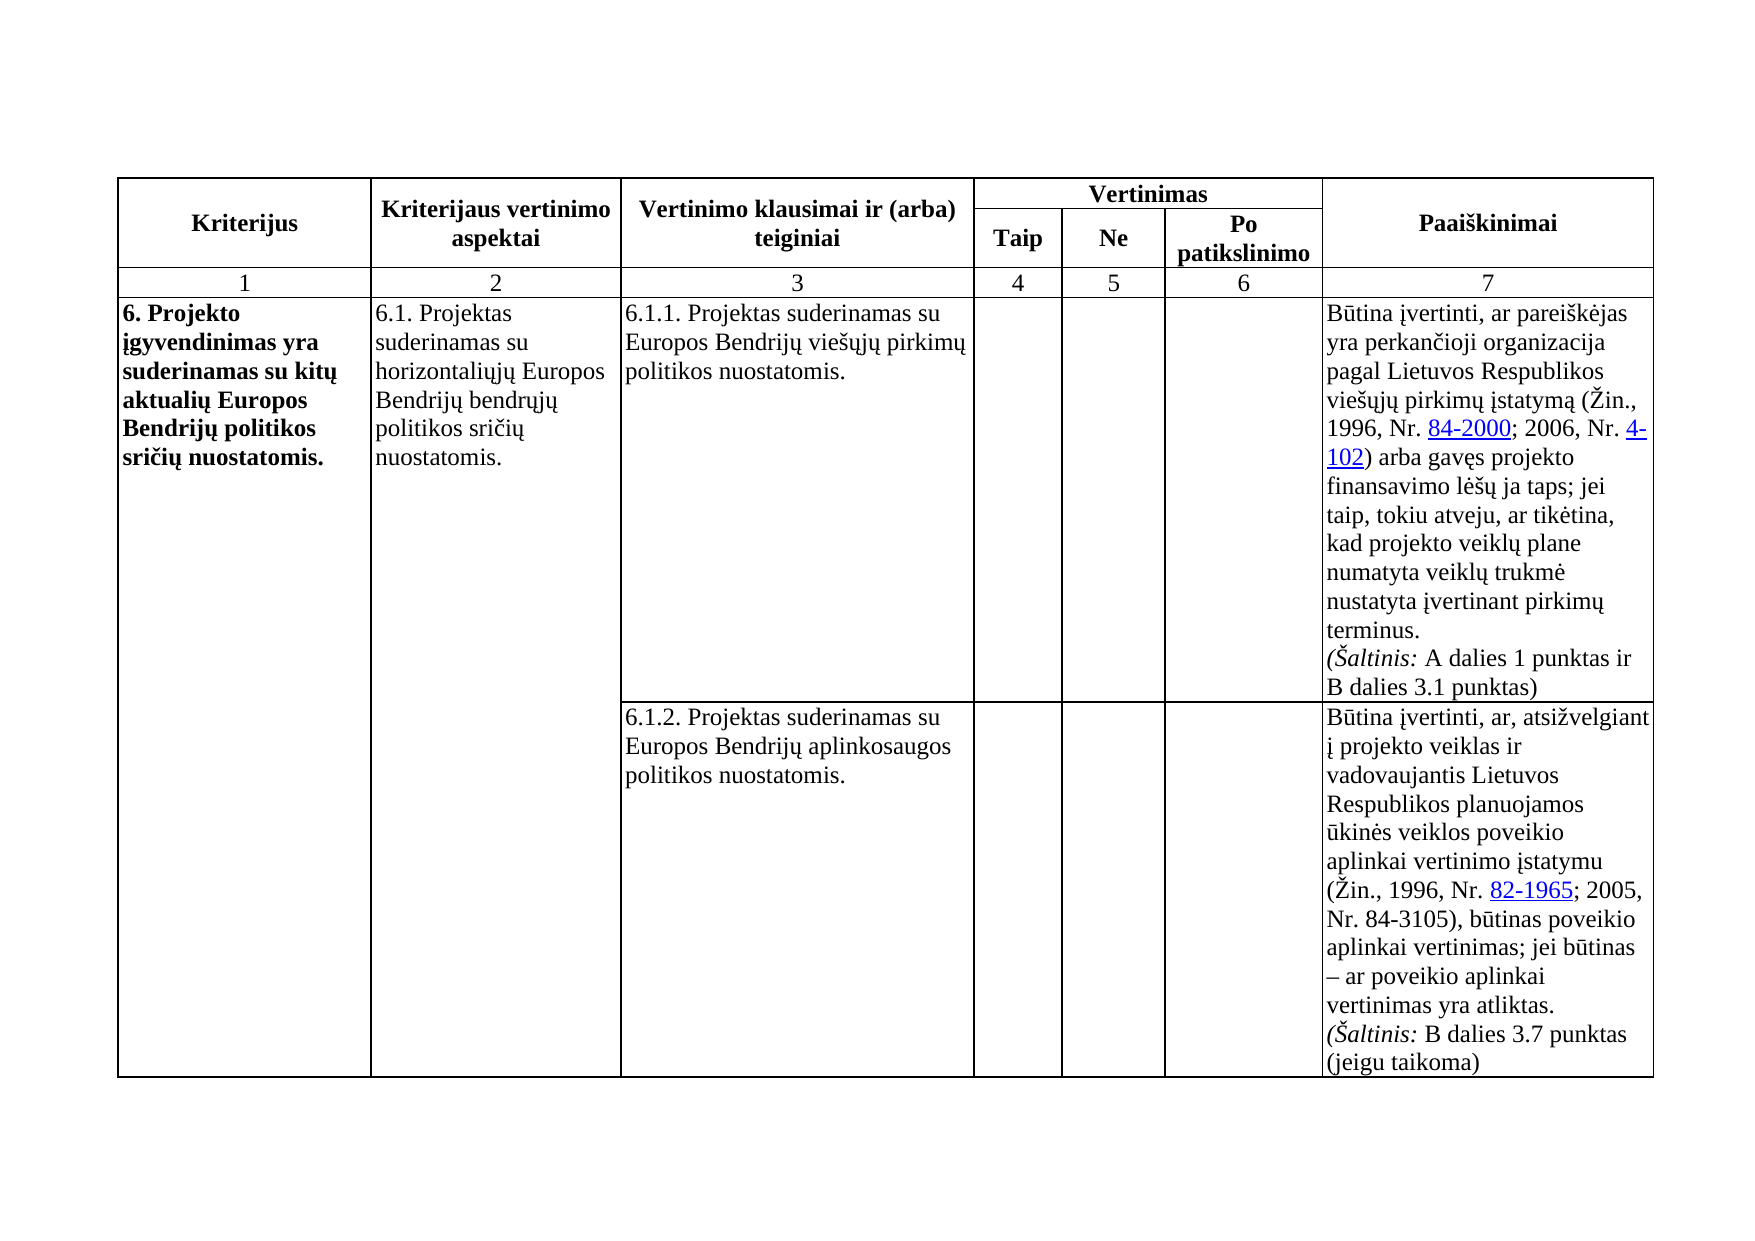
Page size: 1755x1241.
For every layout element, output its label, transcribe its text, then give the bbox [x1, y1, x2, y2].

table_cell [1063, 703, 1164, 1076]
table_header Paaiškinimai [1323, 179, 1653, 267]
table_cell 6. Projekto įgyvendinimas yra suderinamas su kitų aktualių Europos Bendrijų politikos sričių nuostatomis. [119, 298, 370, 1076]
table_header Vertinimo klausimai ir (arba) teiginiai [622, 179, 973, 267]
table_cell 7 [1323, 268, 1653, 297]
table_cell Būtina įvertinti, ar pareiškėjas yra perkančioji organizacija pagal Lietuvos Respublikos viešųjų pirkimų įstatymą (Žin., 1996, Nr. 84-2000; 2006, Nr. 4-102) arba gavęs projekto finansavimo lėšų ja taps; jei taip, tokiu atveju, ar tikėtina, kad projekto veiklų plane numatyta veiklų trukmė nustatyta įvertinant pirkimų terminus. (Šaltinis: A dalies 1 punktas ir B dalies 3.1 punktas) [1323, 298, 1653, 701]
table_cell 6.1. Projektas suderinamas su horizontaliųjų Europos Bendrijų bendrųjų politikos sričių nuostatomis. [372, 298, 620, 1076]
table_cell [1166, 703, 1322, 1076]
table_header Kriterijus [119, 179, 370, 267]
table_cell 5 [1063, 268, 1164, 297]
table_cell Ne [1063, 209, 1164, 267]
table_cell 6.1.2. Projektas suderinamas su Europos Bendrijų aplinkosaugos politikos nuostatomis. [622, 703, 973, 1076]
table_cell 2 [372, 268, 620, 297]
table_cell 6 [1166, 268, 1322, 297]
table_cell 3 [622, 268, 973, 297]
table_cell 6.1.1. Projektas suderinamas su Europos Bendrijų viešųjų pirkimų politikos nuostatomis. [622, 298, 973, 701]
table_cell Po patikslinimo [1166, 209, 1322, 267]
table_cell [975, 703, 1061, 1076]
table_cell Būtina įvertinti, ar, atsižvelgiant į projekto veiklas ir vadovaujantis Lietuvos Respublikos planuojamos ūkinės veiklos poveikio aplinkai vertinimo įstatymu (Žin., 1996, Nr. 82-1965; 2005, Nr. 84-3105), būtinas poveikio aplinkai vertinimas; jei būtinas – ar poveikio aplinkai vertinimas yra atliktas. (Šaltinis: B dalies 3.7 punktas (jeigu taikoma) [1323, 703, 1653, 1076]
table_cell 4 [975, 268, 1061, 297]
table_cell Taip [975, 209, 1061, 267]
table_cell [1063, 298, 1164, 701]
table_header Kriterijaus vertinimo aspektai [372, 179, 620, 267]
table_cell [1166, 298, 1322, 701]
table_cell 1 [119, 268, 370, 297]
table_header Vertinimas [975, 179, 1322, 207]
table_cell [975, 298, 1061, 701]
